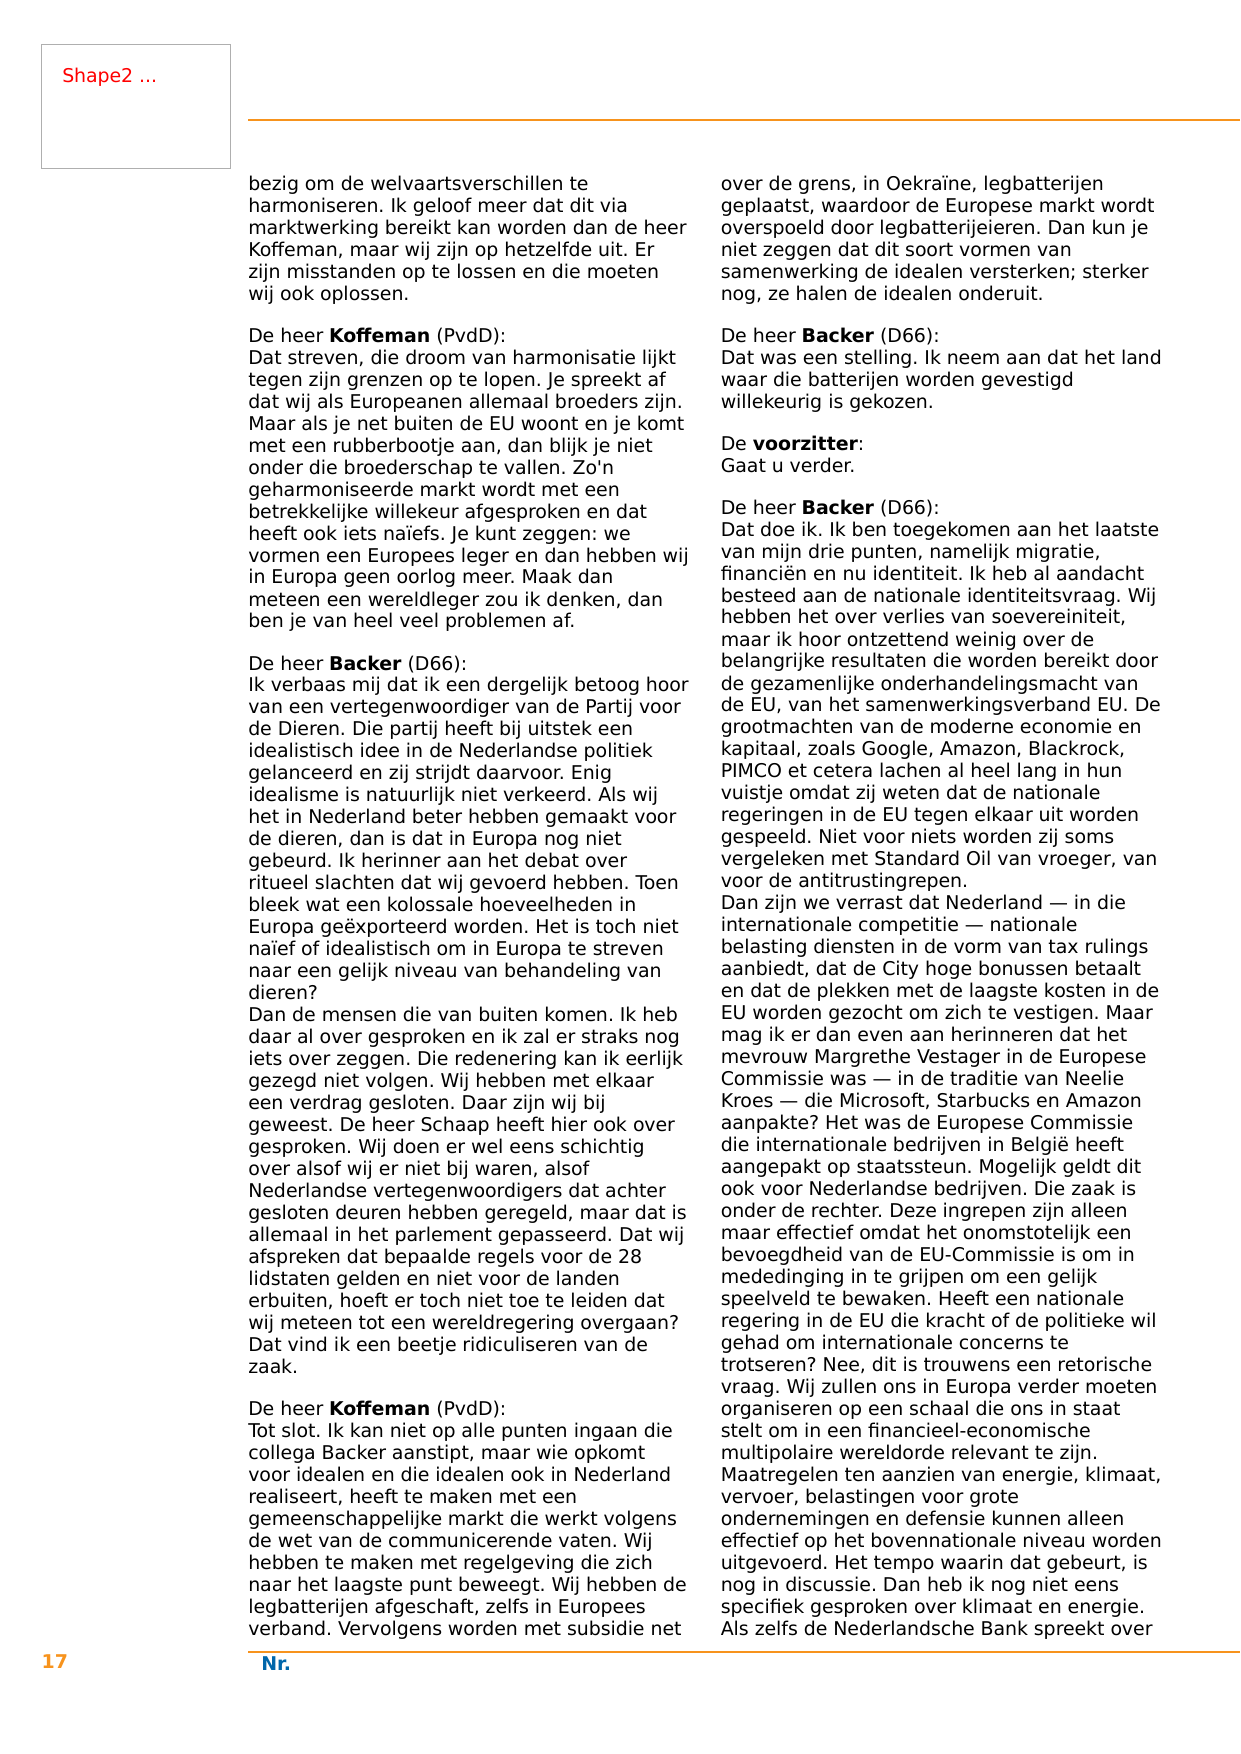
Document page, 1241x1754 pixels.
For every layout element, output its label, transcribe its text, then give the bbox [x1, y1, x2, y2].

text Dat doe ik. Ik ben toegekomen aan het laatste van mijn drie punten, namelijk migratie, financiën en nu identiteit. Ik heb al aandacht besteed aan de nationale identiteitsvraag. Wij hebben het over verlies van soevereiniteit, maar ik hoor ontzettend weinig over de belangrijke resultaten die worden bereikt door de gezamenlijke onderhandelingsmacht van de EU, van het samenwerkingsverband EU. De grootmachten van de moderne economie en kapitaal, zoals Google, Amazon, Blackrock, PIMCO et cetera lachen al heel lang in hun vuistje omdat zij weten dat de nationale regeringen in de EU tegen elkaar uit worden gespeeld. Niet voor niets worden zij soms vergeleken met Standard Oil van vroeger, van voor de antitrustingrepen. [721, 518, 1163, 892]
text Ik verbaas mij dat ik een dergelijk betoog hoor van een vertegenwoordiger van de Partij voor de Dieren. Die partij heeft bij uitstek een idealistisch idee in de Nederlandse politiek gelanceerd en zij strijdt daarvoor. Enig idealisme is natuurlijk niet verkeerd. Als wij het in Nederland beter hebben gemaakt voor de dieren, dan is dat in Europa nog niet gebeurd. Ik herinner aan het debat over ritueel slachten dat wij gevoerd hebben. Toen bleek wat een kolossale hoeveelheden in Europa geëxporteerd worden. Het is toch niet naïef of idealistisch om in Europa te streven naar een gelijk niveau van behandeling van dieren? [248, 674, 691, 1004]
text over de grens, in Oekraïne, legbatterijen geplaatst, waardoor de Europese markt wordt overspoeld door legbatterijeieren. Dan kun je niet zeggen dat dit soort vormen van samenwerking de idealen versterken; sterker nog, ze halen de idealen onderuit. [721, 173, 1163, 305]
text Maatregelen ten aanzien van energie, klimaat, vervoer, belastingen voor grote ondernemingen en defensie kunnen alleen effectief op het bovennationale niveau worden uitgevoerd. Het tempo waarin dat gebeurt, is nog in discussie. Dan heb ik nog niet eens specifiek gesproken over klimaat en energie. Als zelfs de Nederlandsche Bank spreekt over [721, 1464, 1163, 1639]
text De voorzitter: [721, 433, 1163, 454]
text De heer Koffeman (PvdD): [248, 1398, 691, 1420]
text De heer Backer (D66): [248, 652, 691, 674]
text bezig om de welvaartsverschillen te harmoniseren. Ik geloof meer dat dit via marktwerking bereikt kan worden dan de heer Koffeman, maar wij zijn op hetzelfde uit. Er zijn misstanden op te lossen en die moeten wij ook oplossen. [248, 173, 691, 305]
text Dat was een stelling. Ik neem aan dat het land waar die batterijen worden gevestigd willekeurig is gekozen. [721, 347, 1163, 413]
text De heer Koffeman (PvdD): [248, 325, 691, 347]
text Dan de mensen die van buiten komen. Ik heb daar al over gesproken en ik zal er straks nog iets over zeggen. Die redenering kan ik eerlijk gezegd niet volgen. Wij hebben met elkaar een verdrag gesloten. Daar zijn wij bij geweest. De heer Schaap heeft hier ook over gesproken. Wij doen er wel eens schichtig over alsof wij er niet bij waren, alsof Nederlandse vertegenwoordigers dat achter gesloten deuren hebben geregeld, maar dat is allemaal in het parlement gepasseerd. Dat wij afspreken dat bepaalde regels voor de 28 lidstaten gelden en niet voor de landen erbuiten, hoeft er toch niet toe te leiden dat wij meteen tot een wereldregering overgaan? Dat vind ik een beetje ridiculiseren van de zaak. [248, 1004, 691, 1378]
text De heer Backer (D66): [721, 497, 1163, 518]
text Tot slot. Ik kan niet op alle punten ingaan die collega Backer aanstipt, maar wie opkomt voor idealen en die idealen ook in Nederland realiseert, heeft te maken met een gemeenschappelijke markt die werkt volgens de wet van de communicerende vaten. Wij hebben te maken met regelgeving die zich naar het laagste punt beweegt. Wij hebben de legbatterijen afgeschaft, zelfs in Europees verband. Vervolgens worden met subsidie net [248, 1420, 691, 1639]
text Dat streven, die droom van harmonisatie lijkt tegen zijn grenzen op te lopen. Je spreekt af dat wij als Europeanen allemaal broeders zijn. Maar als je net buiten de EU woont en je komt met een rubberbootje aan, dan blijk je niet onder die broederschap te vallen. Zo'n geharmoniseerde markt wordt met een betrekkelijke willekeur afgesproken en dat heeft ook iets naïefs. Je kunt zeggen: we vormen een Europees leger en dan hebben wij in Europa geen oorlog meer. Maak dan meteen een wereldleger zou ik denken, dan ben je van heel veel problemen af. [248, 347, 691, 632]
text Gaat u verder. [721, 454, 1163, 477]
text De heer Backer (D66): [721, 325, 1163, 347]
text Dan zijn we verrast dat Nederland — in die internationale competitie — nationale belasting diensten in de vorm van tax rulings aanbiedt, dat de City hoge bonussen betaalt en dat de plekken met de laagste kosten in de EU worden gezocht om zich te vestigen. Maar mag ik er dan even aan herinneren dat het mevrouw Margrethe Vestager in de Europese Commissie was — in de traditie van Neelie Kroes — die Microsoft, Starbucks en Amazon aanpakte? Het was de Europese Commissie die internationale bedrijven in België heeft aangepakt op staatssteun. Mogelijk geldt dit ook voor Nederlandse bedrijven. Die zaak is onder de rechter. Deze ingrepen zijn alleen maar effectief omdat het onomstotelijk een bevoegdheid van de EU-Commissie is om in mededinging in te grijpen om een gelijk speelveld te bewaken. Heeft een nationale regering in de EU die kracht of de politieke wil gehad om internationale concerns te trotseren? Nee, dit is trouwens een retorische vraag. Wij zullen ons in Europa verder moeten organiseren op een schaal die ons in staat stelt om in een financieel-economische multipolaire wereldorde relevant te zijn. [721, 892, 1163, 1464]
